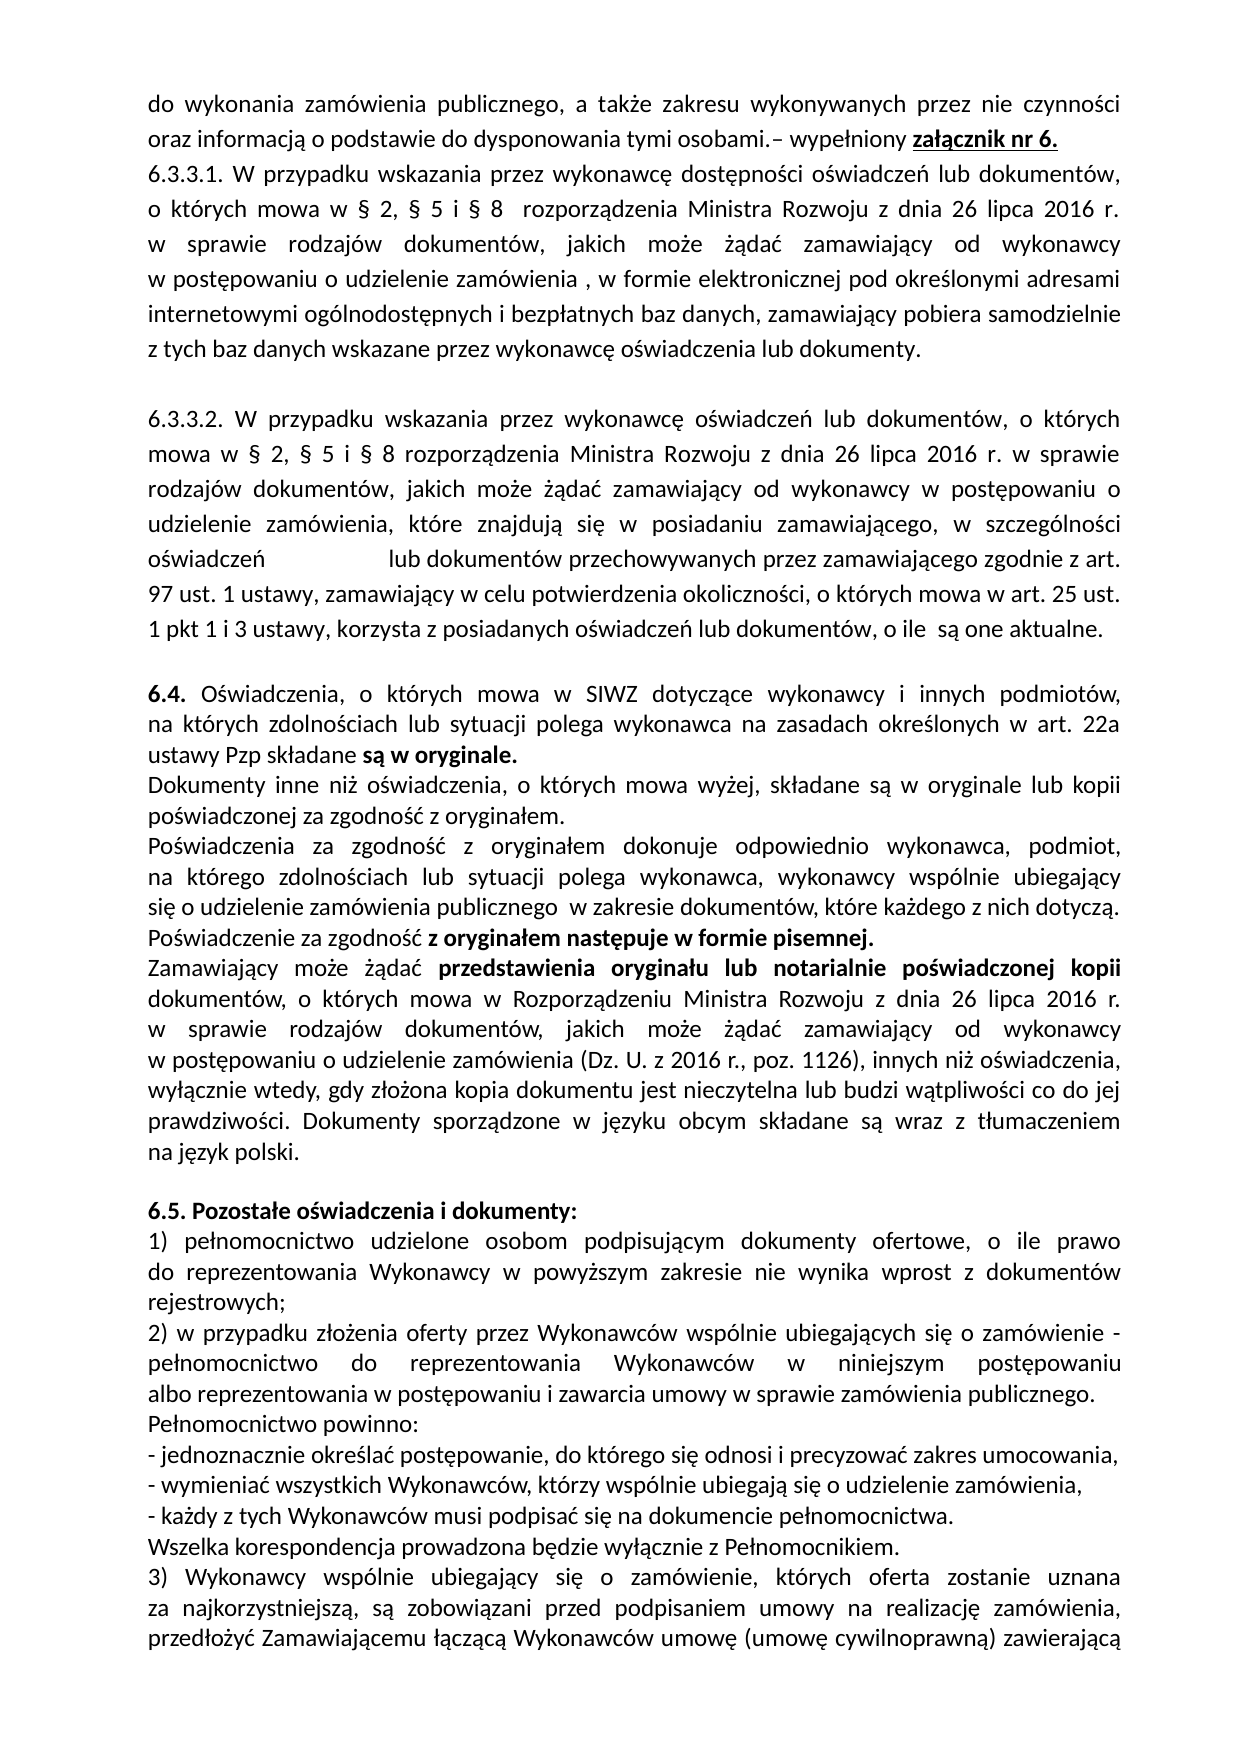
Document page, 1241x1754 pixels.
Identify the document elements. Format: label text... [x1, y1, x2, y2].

text Zamawiający może żądać przedstawienia oryginału lub notarialnie poświadczonej kopii dokumentów, o których mowa w Rozporządzeniu Ministra Rozwoju z dnia 26 lipca 2016 r. w sprawie rodzajów dokumentów, jakich może żądać zamawiający od wykonawcy w postępowaniu o udzielenie zamówienia (Dz. U. z 2016 r., poz. 1126), innych niż oświadczenia, wyłącznie wtedy, gdy złożona kopia dokumentu jest nieczytelna lub budzi wątpliwości co do jej prawdziwości. Dokumenty sporządzone w języku obcym składane są wraz z tłumaczeniem na język polski. [148, 952, 1122, 1166]
text Dokumenty inne niż oświadczenia, o których mowa wyżej, składane są w oryginale lub kopii poświadczonej za zgodność z oryginałem. [148, 769, 1122, 830]
text Pełnomocnictwo powinno: [148, 1408, 1122, 1439]
text 3) Wykonawcy wspólnie ubiegający się o zamówienie, których oferta zostanie uznana za najkorzystniejszą, są zobowiązani przed podpisaniem umowy na realizację zamówienia, przedłożyć Zamawiającemu łączącą Wykonawców umowę (umowę cywilnoprawną) zawierającą [148, 1561, 1122, 1653]
text 1) pełnomocnictwo udzielone osobom podpisującym dokumenty ofertowe, o ile prawo do reprezentowania Wykonawcy w powyższym zakresie nie wynika wprost z dokumentów rejestrowych; [148, 1225, 1122, 1317]
text 6.3.3.1. W przypadku wskazania przez wykonawcę dostępności oświadczeń lub dokumentów, o których mowa w § 2, § 5 i § 8 rozporządzenia Ministra Rozwoju z dnia 26 lipca 2016 r. w sprawie rodzajów dokumentów, jakich może żądać zamawiający od wykonawcy w postępowaniu o udzielenie zamówienia , w formie elektronicznej pod określonymi adresami internetowymi ogólnodostępnych i bezpłatnych baz danych, zamawiający pobiera samodzielnie z tych baz danych wskazane przez wykonawcę oświadczenia lub dokumenty. [148, 159, 1122, 364]
text 6.4. Oświadczenia, o których mowa w SIWZ dotyczące wykonawcy i innych podmiotów, na których zdolnościach lub sytuacji polega wykonawca na zasadach określonych w art. 22a ustawy Pzp składane są w oryginale. [148, 678, 1122, 769]
text Poświadczenia za zgodność z oryginałem dokonuje odpowiednio wykonawca, podmiot, na którego zdolnościach lub sytuacji polega wykonawca, wykonawcy wspólnie ubiegający się o udzielenie zamówienia publicznego w zakresie dokumentów, które każdego z nich dotyczą. [148, 830, 1122, 922]
text do wykonania zamówienia publicznego, a także zakresu wykonywanych przez nie czynności oraz informacją o podstawie do dysponowania tymi osobami.– wypełniony załącznik nr 6. [148, 89, 1122, 154]
text - wymieniać wszystkich Wykonawców, którzy wspólnie ubiegają się o udzielenie zamówienia, [148, 1469, 1122, 1500]
text 6.5. Pozostałe oświadczenia i dokumenty: [148, 1195, 1122, 1225]
text - jednoznacznie określać postępowanie, do którego się odnosi i precyzować zakres umocowania, [148, 1439, 1122, 1469]
text - każdy z tych Wykonawców musi podpisać się na dokumencie pełnomocnictwa. [148, 1500, 1122, 1531]
text 2) w przypadku złożenia oferty przez Wykonawców wspólnie ubiegających się o zamówienie - pełnomocnictwo do reprezentowania Wykonawców w niniejszym postępowaniu albo reprezentowania w postępowaniu i zawarcia umowy w sprawie zamówienia publicznego. [148, 1317, 1122, 1408]
text Wszelka korespondencja prowadzona będzie wyłącznie z Pełnomocnikiem. [148, 1531, 1122, 1561]
text Poświadczenie za zgodność z oryginałem następuje w formie pisemnej. [148, 922, 1122, 952]
text 6.3.3.2. W przypadku wskazania przez wykonawcę oświadczeń lub dokumentów, o których mowa w § 2, § 5 i § 8 rozporządzenia Ministra Rozwoju z dnia 26 lipca 2016 r. w sprawie rodzajów dokumentów, jakich może żądać zamawiający od wykonawcy w postępowaniu o udzielenie zamówienia, które znajdują się w posiadaniu zamawiającego, w szczególności oświadczeń lub dokumentów przechowywanych przez zamawiającego zgodnie z art. 97 ust. 1 ustawy, zamawiający w celu potwierdzenia okoliczności, o których mowa w art. 25 ust. 1 pkt 1 i 3 ustawy, korzysta z posiadanych oświadczeń lub dokumentów, o ile są one aktualne. [148, 404, 1122, 644]
